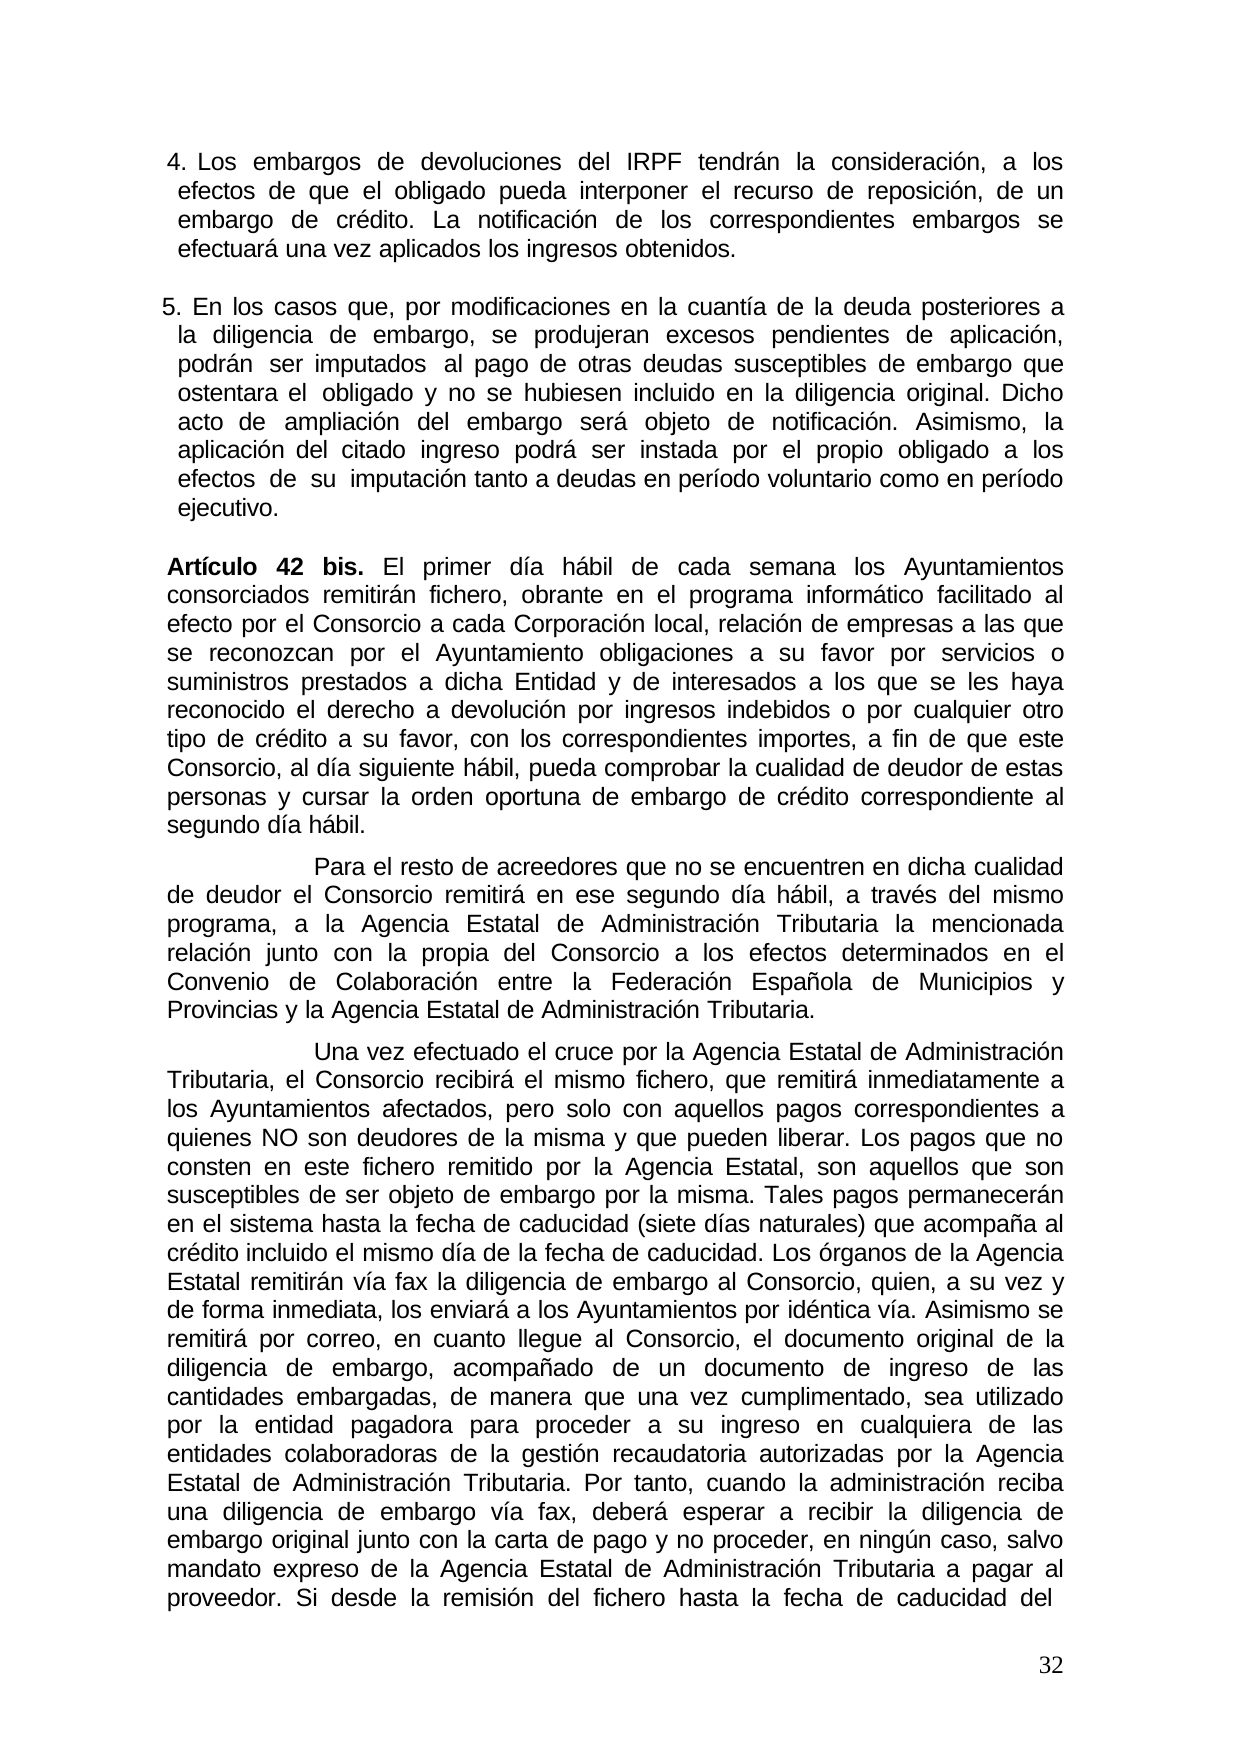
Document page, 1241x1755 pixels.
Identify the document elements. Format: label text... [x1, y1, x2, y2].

list En los casos que, por modificaciones en la cuantía de la deuda posteriores a la diligencia de embargo, se produjeran excesos pendientes de aplicación, podrán ser imputados al pago de otras deudas susceptibles de embargo que ostentara el obligado y no se hubiesen incluido en la diligencia original. Dicho acto de ampliación del embargo será objeto de notificación. Asimismo, la aplicación del citado ingreso podrá ser instada por el propio obligado a los efectos de su imputación tanto a deudas en período voluntario como en período ejecutivo. [167, 292, 1064, 522]
list Los embargos de devoluciones del IRPF tendrán la consideración, a los efectos de que el obligado pueda interponer el recurso de reposición, de un embargo de crédito. La notificación de los correspondientes embargos se efectuará una vez aplicados los ingresos obtenidos. [167, 147, 1064, 262]
text Artículo 42 bis. El primer día hábil de cada semana los Ayuntamientos consorciados remitirán fichero, obrante en el programa informático facilitado al efecto por el Consorcio a cada Corporación local, relación de empresas a las que se reconozcan por el Ayuntamiento obligaciones a su favor por servicios o suministros prestados a dicha Entidad y de interesados a los que se les haya reconocido el derecho a devolución por ingresos indebidos o por cualquier otro tipo de crédito a su favor, con los correspondientes importes, a fin de que este Consorcio, al día siguiente hábil, pueda comprobar la cualidad de deudor de estas personas y cursar la orden oportuna de embargo de crédito correspondiente al segundo día hábil. [167, 551, 1064, 839]
text Una vez efectuado el cruce por la Agencia Estatal de Administración Tributaria, el Consorcio recibirá el mismo fichero, que remitirá inmediatamente a los Ayuntamientos afectados, pero solo con aquellos pagos correspondientes a quienes NO son deudores de la misma y que pueden liberar. Los pagos que no consten en este fichero remitido por la Agencia Estatal, son aquellos que son susceptibles de ser objeto de embargo por la misma. Tales pagos permanecerán en el sistema hasta la fecha de caducidad (siete días naturales) que acompaña al crédito incluido el mismo día de la fecha de caducidad. Los órganos de la Agencia Estatal remitirán vía fax la diligencia de embargo al Consorcio, quien, a su vez y de forma inmediata, los enviará a los Ayuntamientos por idéntica vía. Asimismo se remitirá por correo, en cuanto llegue al Consorcio, el documento original de la diligencia de embargo, acompañado de un documento de ingreso de las cantidades embargadas, de manera que una vez cumplimentado, sea utilizado por la entidad pagadora para proceder a su ingreso en cualquiera de las entidades colaboradoras de la gestión recaudatoria autorizadas por la Agencia Estatal de Administración Tributaria. Por tanto, cuando la administración reciba una diligencia de embargo vía fax, deberá esperar a recibir la diligencia de embargo original junto con la carta de pago y no proceder, en ningún caso, salvo mandato expreso de la Agencia Estatal de Administración Tributaria a pagar al proveedor. Si desde la remisión del fichero hasta la fecha de caducidad del [167, 1036, 1064, 1611]
text Para el resto de acreedores que no se encuentren en dicha cualidad de deudor el Consorcio remitirá en ese segundo día hábil, a través del mismo programa, a la Agencia Estatal de Administración Tributaria la mencionada relación junto con la propia del Consorcio a los efectos determinados en el Convenio de Colaboración entre la Federación Española de Municipios y Provincias y la Agencia Estatal de Administración Tributaria. [167, 851, 1064, 1024]
